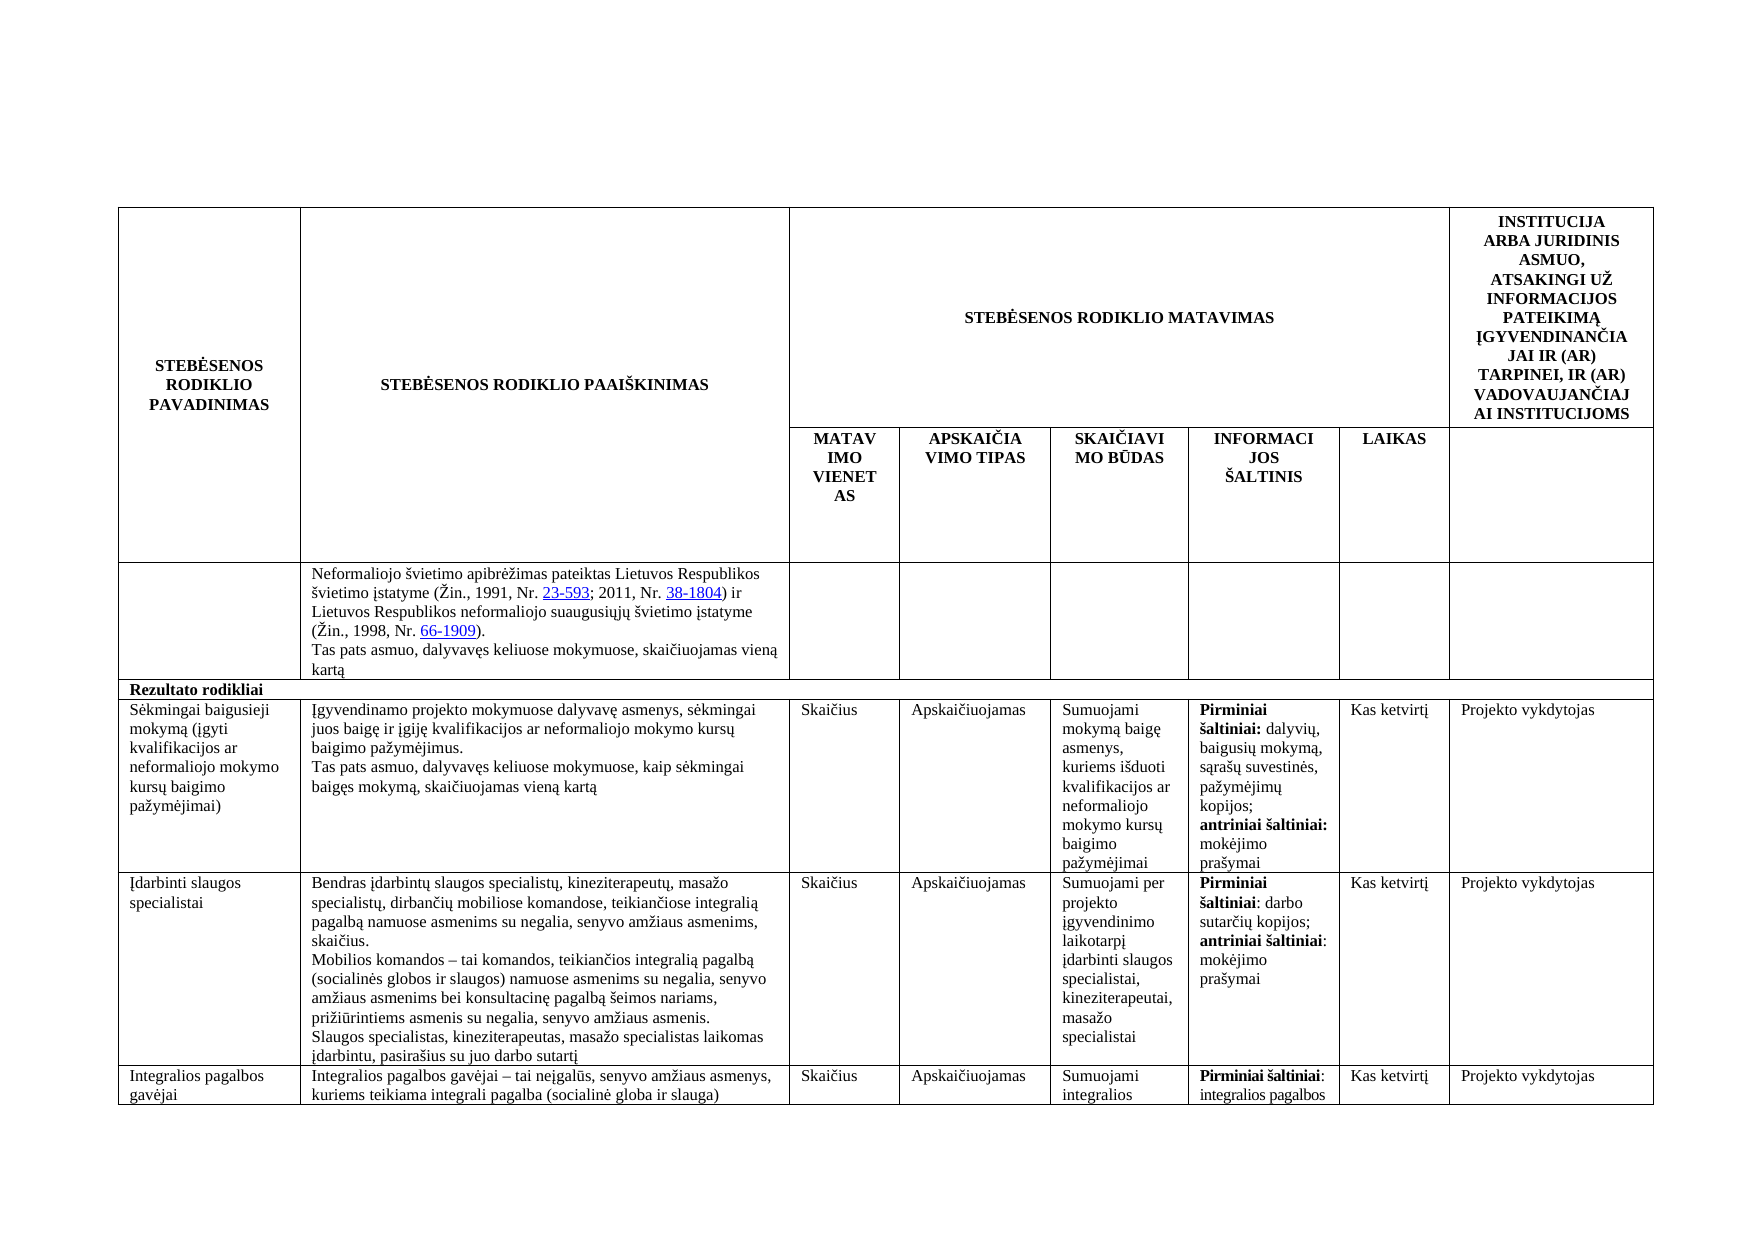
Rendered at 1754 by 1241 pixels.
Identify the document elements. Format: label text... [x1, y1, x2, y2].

table_cell [592, 680, 789, 699]
table_cell Pirminiai šaltiniai: darbo sutarčių kopijos; antriniai šaltiniai: mokėjimo prašymai [1189, 873, 1339, 1065]
table_cell [1188, 680, 1339, 699]
table_cell Sumuojami integralios [1051, 1066, 1188, 1104]
table_cell Projekto vykdytojas [1450, 700, 1653, 872]
table_cell [1051, 680, 1188, 699]
table_cell Sėkmingai baigusieji mokymą (įgyti kvalifikacijos ar neformaliojo mokymo kursų baigimo pažymėjimai) [119, 700, 300, 872]
table_cell Integralios pagalbos gavėjai – tai neįgalūs, senyvo amžiaus asmenys, kuriems teikiama integrali pagalba (socialinė globa ir slauga) [301, 1066, 789, 1104]
table_cell APSKAIČIAVIMO TIPAS [900, 428, 1050, 562]
table_cell Skaičius [790, 700, 899, 872]
table_cell [119, 563, 300, 678]
table_cell Integralios pagalbos gavėjai [119, 1066, 300, 1104]
table_cell Pirminiai šaltiniai: integralios pagalbos [1189, 1066, 1339, 1104]
table_cell Neformaliojo švietimo apibrėžimas pateiktas Lietuvos Respublikos švietimo įstatyme (Žin., 1991, Nr. 23-593; 2011, Nr. 38-1804) ir Lietuvos Respublikos neformaliojo suaugusiųjų švietimo įstatyme (Žin., 1998, Nr. 66-1909). Tas pats asmuo, dalyvavęs keliuose mokymuose, skaičiuojamas vieną kartą [301, 563, 789, 678]
table_cell [1450, 680, 1653, 699]
table_cell [1189, 563, 1339, 678]
table_cell INFORMACIJOS ŠALTINIS [1189, 428, 1339, 562]
table_cell Įgyvendinamo projekto mokymuose dalyvavę asmenys, sėkmingai juos baigę ir įgiję kvalifikacijos ar neformaliojo mokymo kursų baigimo pažymėjimus. Tas pats asmuo, dalyvavęs keliuose mokymuose, kaip sėkmingai baigęs mokymą, skaičiuojamas vieną kartą [301, 700, 789, 872]
table_header INSTITUCIJA ARBA JURIDINIS ASMUO, ATSAKINGI UŽ INFORMACIJOS PATEIKIMĄ ĮGYVENDINANČIAJAI IR (AR) TARPINEI, IR (AR) VADOVAUJANČIAJAI INSTITUCIJOMS [1450, 208, 1653, 427]
table_cell Projekto vykdytojas [1450, 873, 1653, 1065]
table_cell Sumuojami per projekto įgyvendinimo laikotarpį įdarbinti slaugos specialistai, kineziterapeutai, masažo specialistai [1051, 873, 1188, 1065]
table_cell Apskaičiuojamas [900, 1066, 1050, 1104]
table_cell Bendras įdarbintų slaugos specialistų, kineziterapeutų, masažo specialistų, dirbančių mobiliose komandose, teikiančiose integralią pagalbą namuose asmenims su negalia, senyvo amžiaus asmenims, skaičius. Mobilios komandos – tai komandos, teikiančios integralią pagalbą (socialinės globos ir slaugos) namuose asmenims su negalia, senyvo amžiaus asmenims bei konsultacinę pagalbą šeimos nariams, prižiūrintiems asmenis su negalia, senyvo amžiaus asmenis. Slaugos specialistas, kineziterapeutas, masažo specialistas laikomas įdarbintu, pasirašius su juo darbo sutartį [301, 873, 789, 1065]
table_cell Pirminiai šaltiniai: dalyvių, baigusių mokymą, sąrašų suvestinės, pažymėjimų kopijos; antriniai šaltiniai: mokėjimo prašymai [1189, 700, 1339, 872]
table_cell [790, 680, 900, 699]
table_cell [1340, 563, 1449, 678]
table_cell Apskaičiuojamas [900, 873, 1050, 1065]
table_cell [790, 563, 899, 678]
table_cell [900, 680, 1051, 699]
table_cell Įdarbinti slaugos specialistai [119, 873, 300, 1065]
table_cell Apskaičiuojamas [900, 700, 1050, 872]
table_cell Skaičius [790, 1066, 899, 1104]
table_cell [1450, 563, 1653, 678]
table_cell Rezultato rodikliai [119, 680, 592, 699]
table_header STEBĖSENOS RODIKLIO PAAIŠKINIMAS [301, 208, 789, 562]
table_cell Kas ketvirtį [1340, 700, 1449, 872]
table_cell Kas ketvirtį [1340, 873, 1449, 1065]
table_header STEBĖSENOS RODIKLIO PAVADINIMAS [119, 208, 300, 562]
table_cell Skaičius [790, 873, 899, 1065]
table_cell Sumuojami mokymą baigę asmenys, kuriems išduoti kvalifikacijos ar neformaliojo mokymo kursų baigimo pažymėjimai [1051, 700, 1188, 872]
table_cell [1339, 680, 1449, 699]
table_cell Projekto vykdytojas [1450, 1066, 1653, 1104]
table_cell LAIKAS [1340, 428, 1449, 562]
table_header STEBĖSENOS RODIKLIO MATAVIMAS [790, 208, 1449, 427]
table_cell Kas ketvirtį [1340, 1066, 1449, 1104]
table_cell [1450, 428, 1653, 562]
table_cell MATAVIMO VIENETAS [790, 428, 899, 562]
table_cell [900, 563, 1050, 678]
table_cell SKAIČIAVIMO BŪDAS [1051, 428, 1188, 562]
table_cell [1051, 563, 1188, 678]
